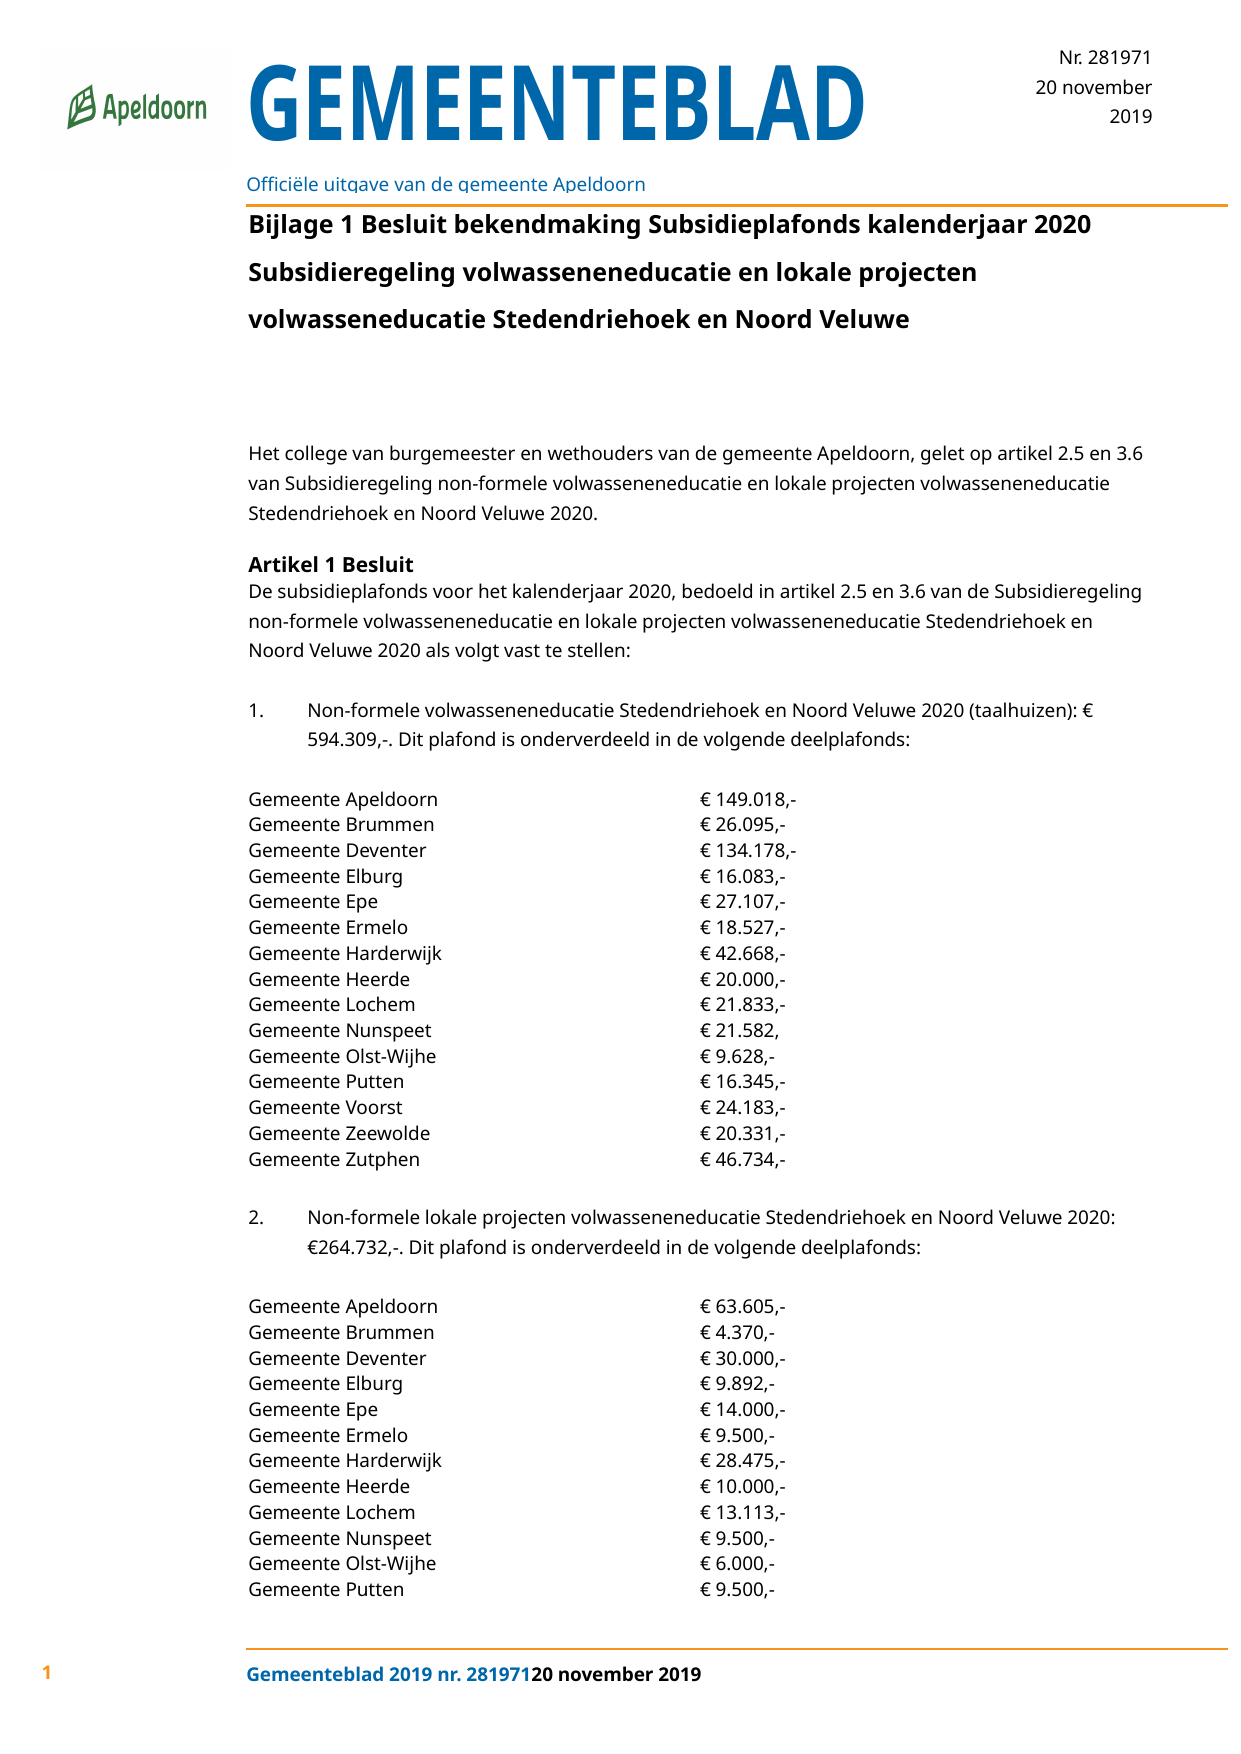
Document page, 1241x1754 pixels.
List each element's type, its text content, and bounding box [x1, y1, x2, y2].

table_cell Gemeente Zeewolde [248, 1120, 700, 1146]
table_cell Gemeente Putten [248, 1069, 700, 1094]
table_cell Gemeente Nunspeet [248, 1017, 700, 1043]
table_cell Gemeente Nunspeet [248, 1525, 700, 1551]
table_cell € 9.500,- [700, 1576, 1152, 1602]
picture [41, 47, 231, 172]
table_cell € 9.500,- [700, 1422, 1152, 1448]
table_cell € 134.178,- [700, 837, 1152, 863]
table_cell Gemeente Epe [248, 1396, 700, 1422]
table_cell € 13.113,- [700, 1499, 1152, 1525]
list Non-formele volwasseneneducatie Stedendriehoek en Noord Veluwe 2020 (taalhuizen): € 594.309,-. Dit plafond is onderverdeeld in de volgende deelplafonds: [248, 697, 1152, 752]
table_cell € 9.892,- [700, 1371, 1152, 1396]
table_cell Gemeente Elburg [248, 1371, 700, 1396]
table_cell € 20.000,- [700, 966, 1152, 992]
table_cell Gemeente Lochem [248, 992, 700, 1017]
table_cell Gemeente Epe [248, 889, 700, 914]
table_cell Gemeente Brummen [248, 811, 700, 837]
list Non-formele lokale projecten volwasseneneducatie Stedendriehoek en Noord Veluwe 2020: €264.732,-. Dit plafond is onderverdeeld in de volgende deelplafonds: [248, 1204, 1152, 1260]
table_header Gemeente Apeldoorn [248, 786, 700, 811]
table_cell € 14.000,- [700, 1396, 1152, 1422]
table_cell Gemeente Elburg [248, 863, 700, 889]
table_cell Gemeente Olst-Wijhe [248, 1551, 700, 1576]
table_cell € 16.345,- [700, 1069, 1152, 1094]
table_cell € 46.734,- [700, 1146, 1152, 1172]
text De subsidieplafonds voor het kalenderjaar 2020, bedoeld in artikel 2.5 en 3.6 van de Subsidieregeling non-formele volwasseneneducatie en lokale projecten volwasseneneducatie Stedendriehoek en Noord Veluwe 2020 als volgt vast te stellen: [248, 578, 1152, 663]
table_cell € 21.582, [700, 1017, 1152, 1043]
table_header € 149.018,- [700, 786, 1152, 811]
table_cell Gemeente Putten [248, 1576, 700, 1602]
table_header € 63.605,- [700, 1293, 1152, 1319]
table_cell Gemeente Deventer [248, 837, 700, 863]
table_cell Gemeente Voorst [248, 1095, 700, 1120]
text Bijlage 1 Besluit bekendmaking Subsidieplafonds kalenderjaar 2020 Subsidieregeling volwasseneneducatie en lokale projecten volwasseneducatie Stedendriehoek en Noord Veluwe [248, 207, 1152, 336]
table_cell € 16.083,- [700, 863, 1152, 889]
table_cell € 9.628,- [700, 1043, 1152, 1069]
table_cell € 10.000,- [700, 1474, 1152, 1499]
table_cell Gemeente Deventer [248, 1345, 700, 1371]
table_cell Gemeente Ermelo [248, 1422, 700, 1448]
table_cell € 21.833,- [700, 992, 1152, 1017]
text Artikel 1 Besluit [248, 550, 1152, 578]
text Het college van burgemeester en wethouders van de gemeente Apeldoorn, gelet op artikel 2.5 en 3.6 van Subsidieregeling non-formele volwasseneneducatie en lokale projecten volwasseneneducatie Stedendriehoek en Noord Veluwe 2020. [248, 441, 1152, 525]
table_cell € 18.527,- [700, 914, 1152, 940]
table_cell € 42.668,- [700, 940, 1152, 966]
table_cell € 27.107,- [700, 889, 1152, 914]
table_cell € 24.183,- [700, 1095, 1152, 1120]
table_cell Gemeente Zutphen [248, 1146, 700, 1172]
table_cell Gemeente Harderwijk [248, 1448, 700, 1473]
table_cell Gemeente Olst-Wijhe [248, 1043, 700, 1069]
table_cell € 20.331,- [700, 1120, 1152, 1146]
table_cell Gemeente Heerde [248, 966, 700, 992]
table_cell € 4.370,- [700, 1319, 1152, 1345]
table_cell € 6.000,- [700, 1551, 1152, 1576]
table_cell € 30.000,- [700, 1345, 1152, 1371]
table_cell Gemeente Harderwijk [248, 940, 700, 966]
table_cell Gemeente Heerde [248, 1474, 700, 1499]
table_cell Gemeente Ermelo [248, 914, 700, 940]
table_header Gemeente Apeldoorn [248, 1293, 700, 1319]
table_cell € 28.475,- [700, 1448, 1152, 1473]
table_cell € 26.095,- [700, 811, 1152, 837]
table_cell Gemeente Lochem [248, 1499, 700, 1525]
table_cell Gemeente Brummen [248, 1319, 700, 1345]
table_cell € 9.500,- [700, 1525, 1152, 1551]
